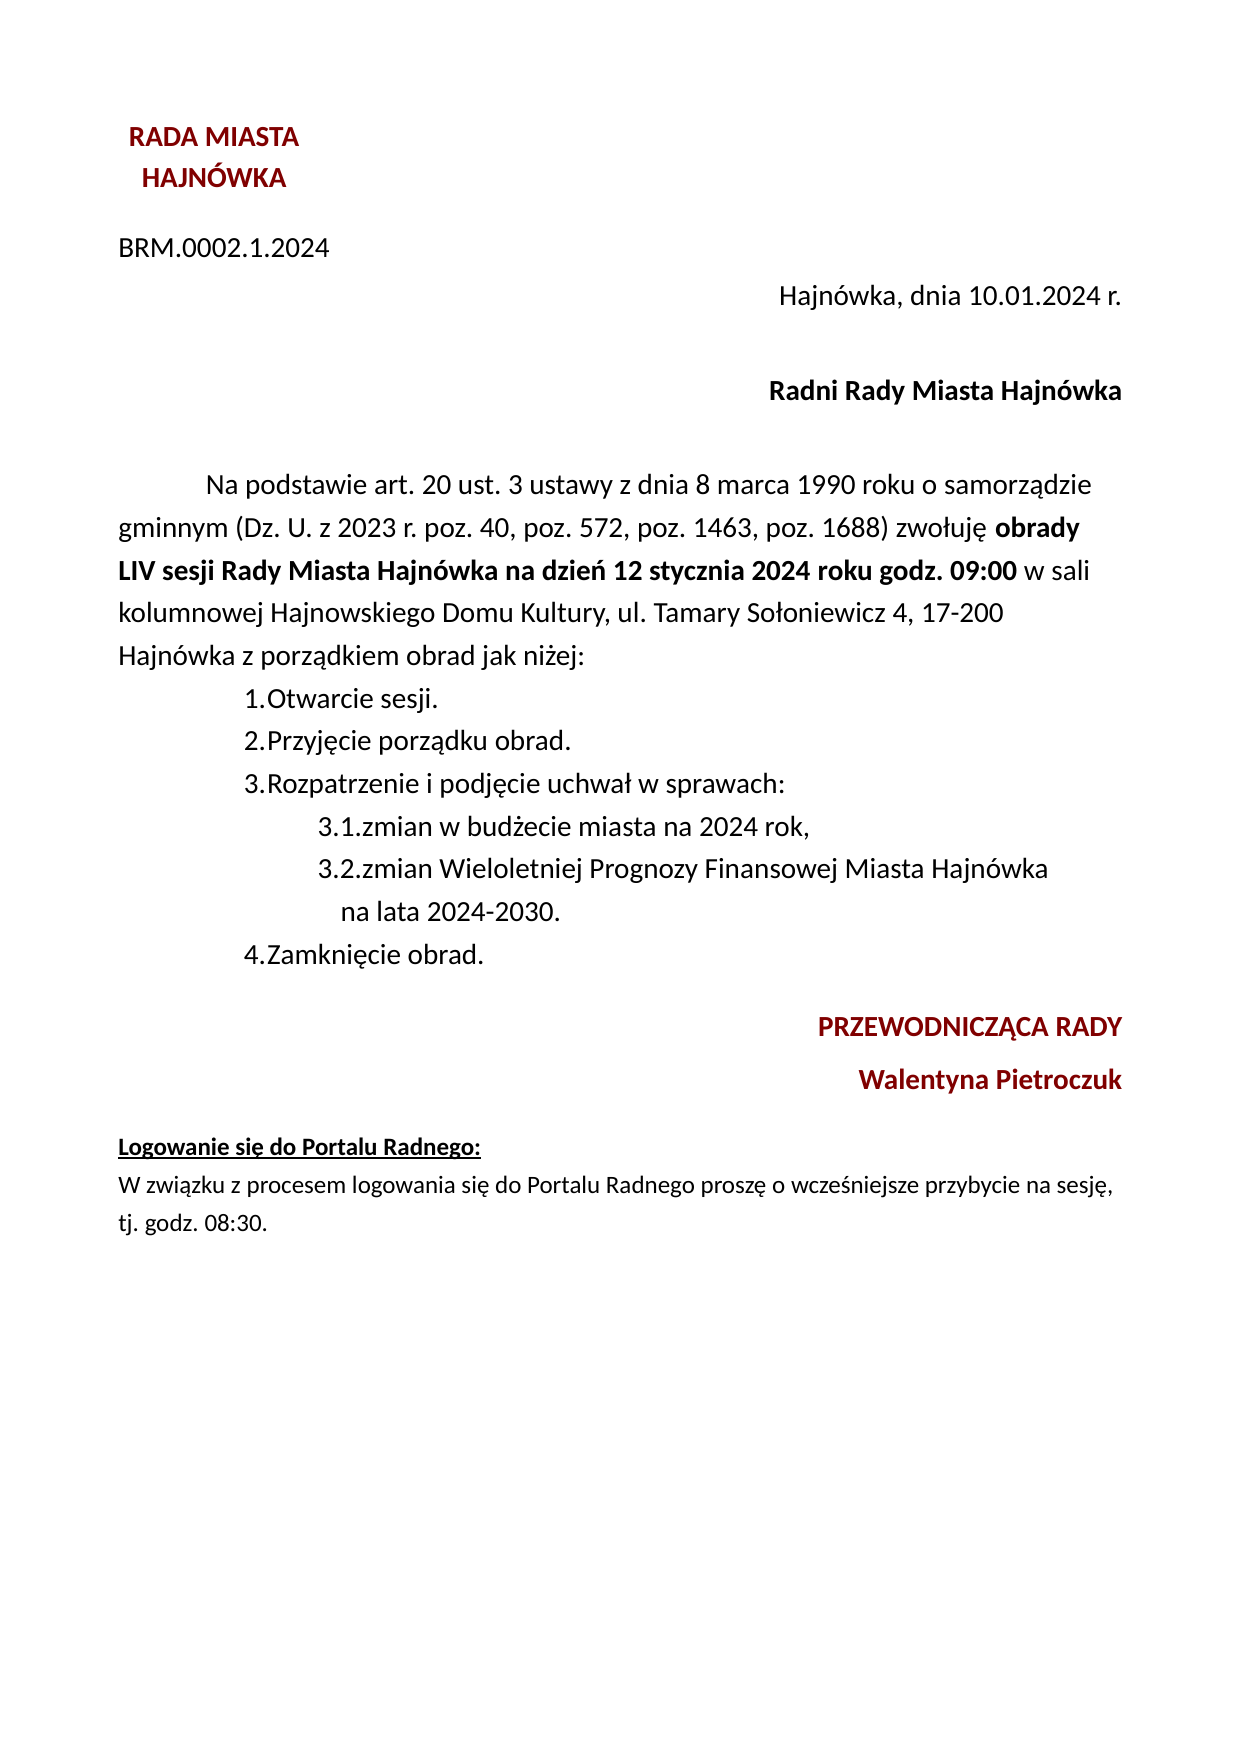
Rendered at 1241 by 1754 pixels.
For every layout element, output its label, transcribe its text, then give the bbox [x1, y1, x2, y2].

text BRM.0002.1.2024 [118, 229, 1122, 265]
text Logowanie się do Portalu Radnego: [118, 1131, 1122, 1162]
text Hajnówka, dnia 10.01.2024 r. [118, 277, 1122, 312]
list RADA MIASTA [0, 118, 1122, 154]
text Radni Rady Miasta Hajnówka [118, 372, 1122, 407]
text W związku z procesem logowania się do Portalu Radnego proszę o wcześniejsze przybycie na sesję, tj. godz. 08:30. [118, 1169, 1122, 1238]
list PRZEWODNICZĄCA RADY [193, 1008, 1122, 1044]
list Rozpatrzenie i podjęcie uchwał w sprawach: [237, 765, 1122, 801]
list zmian w budżecie miasta na 2024 rok, [311, 808, 1122, 843]
list zmian Wieloletniej Prognozy Finansowej Miasta Hajnówka na lata 2024-2030. [311, 851, 1122, 929]
list Otwarcie sesji. [237, 680, 1122, 715]
list Walentyna Pietroczuk [193, 1061, 1122, 1097]
text Na podstawie art. 20 ust. 3 ustawy z dnia 8 marca 1990 roku o samorządzie gminnym (Dz. U. z 2023 r. poz. 40, poz. 572, poz. 1463, poz. 1688) zwołuję obrady LIV sesji Rady Miasta Hajnówka na dzień 12 stycznia 2024 roku godz. 09:00 w sali kolumnowej Hajnowskiego Domu Kultury, ul. Tamary Sołoniewicz 4, 17-200 Hajnówka z porządkiem obrad jak niżej: [118, 466, 1122, 673]
list HAJNÓWKA [0, 159, 1122, 195]
list Przyjęcie porządku obrad. [237, 722, 1122, 758]
list Zamknięcie obrad. [237, 936, 1122, 972]
